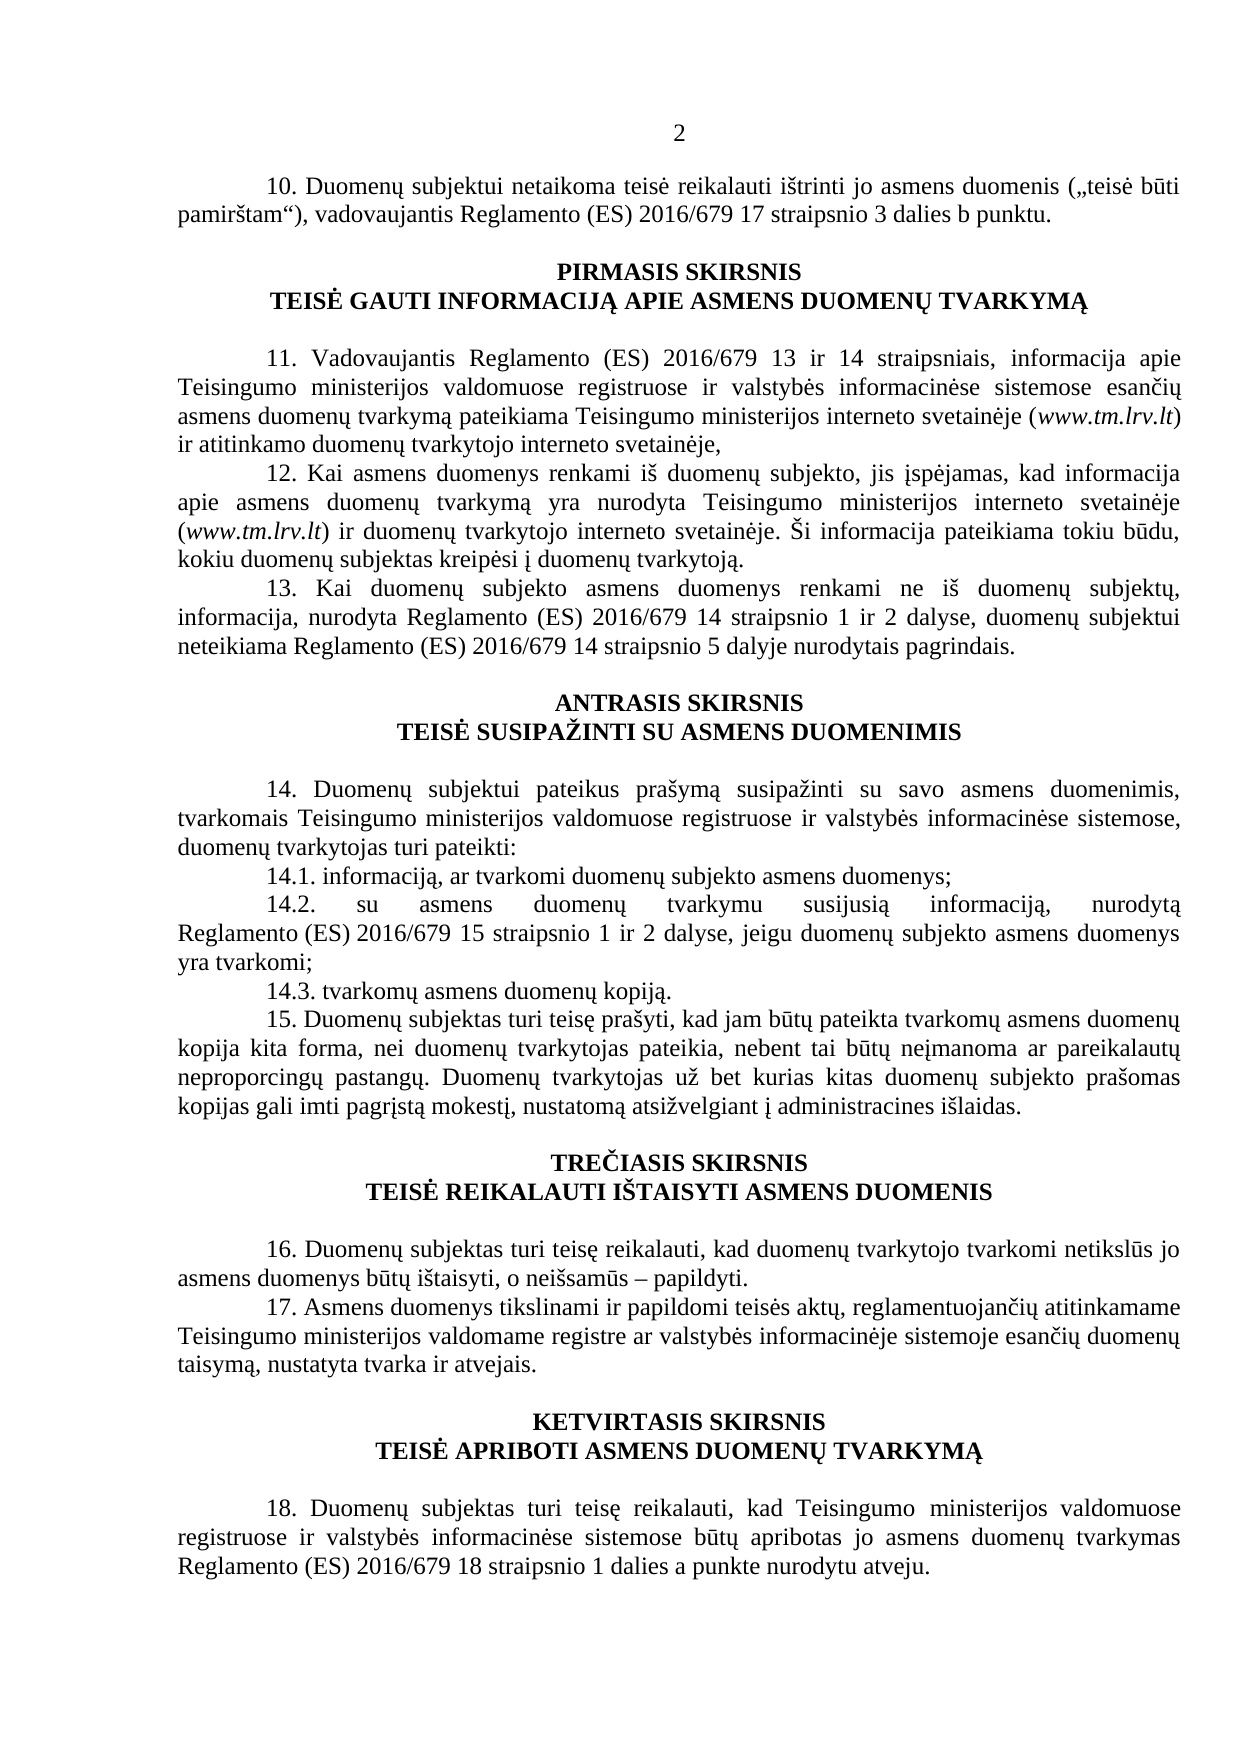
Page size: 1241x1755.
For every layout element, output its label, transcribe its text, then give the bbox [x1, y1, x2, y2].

text KETVIRTASIS SKIRSNIS [177, 1407, 1181, 1436]
text 17. Asmens duomenys tikslinami ir papildomi teisės aktų, reglamentuojančių atitinkamame Teisingumo ministerijos valdomame registre ar valstybės informacinėje sistemoje esančių duomenų taisymą, nustatyta tvarka ir atvejais. [177, 1292, 1181, 1378]
text 11. Vadovaujantis Reglamento (ES) 2016/679 13 ir 14 straipsniais, informacija apie Teisingumo ministerijos valdomuose registruose ir valstybės informacinėse sistemose esančių asmens duomenų tvarkymą pateikiama Teisingumo ministerijos interneto svetainėje (www.tm.lrv.lt) ir atitinkamo duomenų tvarkytojo interneto svetainėje, [177, 343, 1181, 458]
text 18. Duomenų subjektas turi teisę reikalauti, kad Teisingumo ministerijos valdomuose registruose ir valstybės informacinėse sistemose būtų apribotas jo asmens duomenų tvarkymas Reglamento (ES) 2016/679 18 straipsnio 1 dalies a punkte nurodytu atveju. [177, 1493, 1181, 1579]
text TEISĖ SUSIPAŽINTI SU ASMENS DUOMENIMIS [177, 717, 1181, 746]
text TEISĖ REIKALAUTI IŠTAISYTI ASMENS DUOMENIS [177, 1177, 1181, 1206]
text TEISĖ GAUTI INFORMACIJĄ APIE ASMENS DUOMENŲ TVARKYMĄ [177, 286, 1181, 314]
text PIRMASIS SKIRSNIS [177, 257, 1181, 286]
text TREČIASIS SKIRSNIS [177, 1148, 1181, 1177]
text 10. Duomenų subjektui netaikoma teisė reikalauti ištrinti jo asmens duomenis („teisė būti pamirštam“), vadovaujantis Reglamento (ES) 2016/679 17 straipsnio 3 dalies b punktu. [177, 171, 1181, 228]
text 13. Kai duomenų subjekto asmens duomenys renkami ne iš duomenų subjektų, informacija, nurodyta Reglamento (ES) 2016/679 14 straipsnio 1 ir 2 dalyse, duomenų subjektui neteikiama Reglamento (ES) 2016/679 14 straipsnio 5 dalyje nurodytais pagrindais. [177, 573, 1181, 659]
text ANTRASIS SKIRSNIS [177, 688, 1181, 717]
text 15. Duomenų subjektas turi teisę prašyti, kad jam būtų pateikta tvarkomų asmens duomenų kopija kita forma, nei duomenų tvarkytojas pateikia, nebent tai būtų neįmanoma ar pareikalautų neproporcingų pastangų. Duomenų tvarkytojas už bet kurias kitas duomenų subjekto prašomas kopijas gali imti pagrįstą mokestį, nustatomą atsižvelgiant į administracines išlaidas. [177, 1004, 1181, 1119]
text 12. Kai asmens duomenys renkami iš duomenų subjekto, jis įspėjamas, kad informacija apie asmens duomenų tvarkymą yra nurodyta Teisingumo ministerijos interneto svetainėje (www.tm.lrv.lt) ir duomenų tvarkytojo interneto svetainėje. Ši informacija pateikiama tokiu būdu, kokiu duomenų subjektas kreipėsi į duomenų tvarkytoją. [177, 458, 1181, 573]
text TEISĖ APRIBOTI ASMENS DUOMENŲ TVARKYMĄ [177, 1436, 1181, 1464]
text 14. Duomenų subjektui pateikus prašymą susipažinti su savo asmens duomenimis, tvarkomais Teisingumo ministerijos valdomuose registruose ir valstybės informacinėse sistemose, duomenų tvarkytojas turi pateikti: [177, 774, 1181, 861]
text 14.3. tvarkomų asmens duomenų kopiją. [177, 976, 1181, 1004]
text 14.1. informaciją, ar tvarkomi duomenų subjekto asmens duomenys; [177, 861, 1181, 889]
text 14.2. su asmens duomenų tvarkymu susijusią informaciją, nurodytą Reglamento (ES) 2016/679 15 straipsnio 1 ir 2 dalyse, jeigu duomenų subjekto asmens duomenys yra tvarkomi; [177, 889, 1181, 976]
text 16. Duomenų subjektas turi teisę reikalauti, kad duomenų tvarkytojo tvarkomi netikslūs jo asmens duomenys būtų ištaisyti, o neišsamūs – papildyti. [177, 1234, 1181, 1292]
